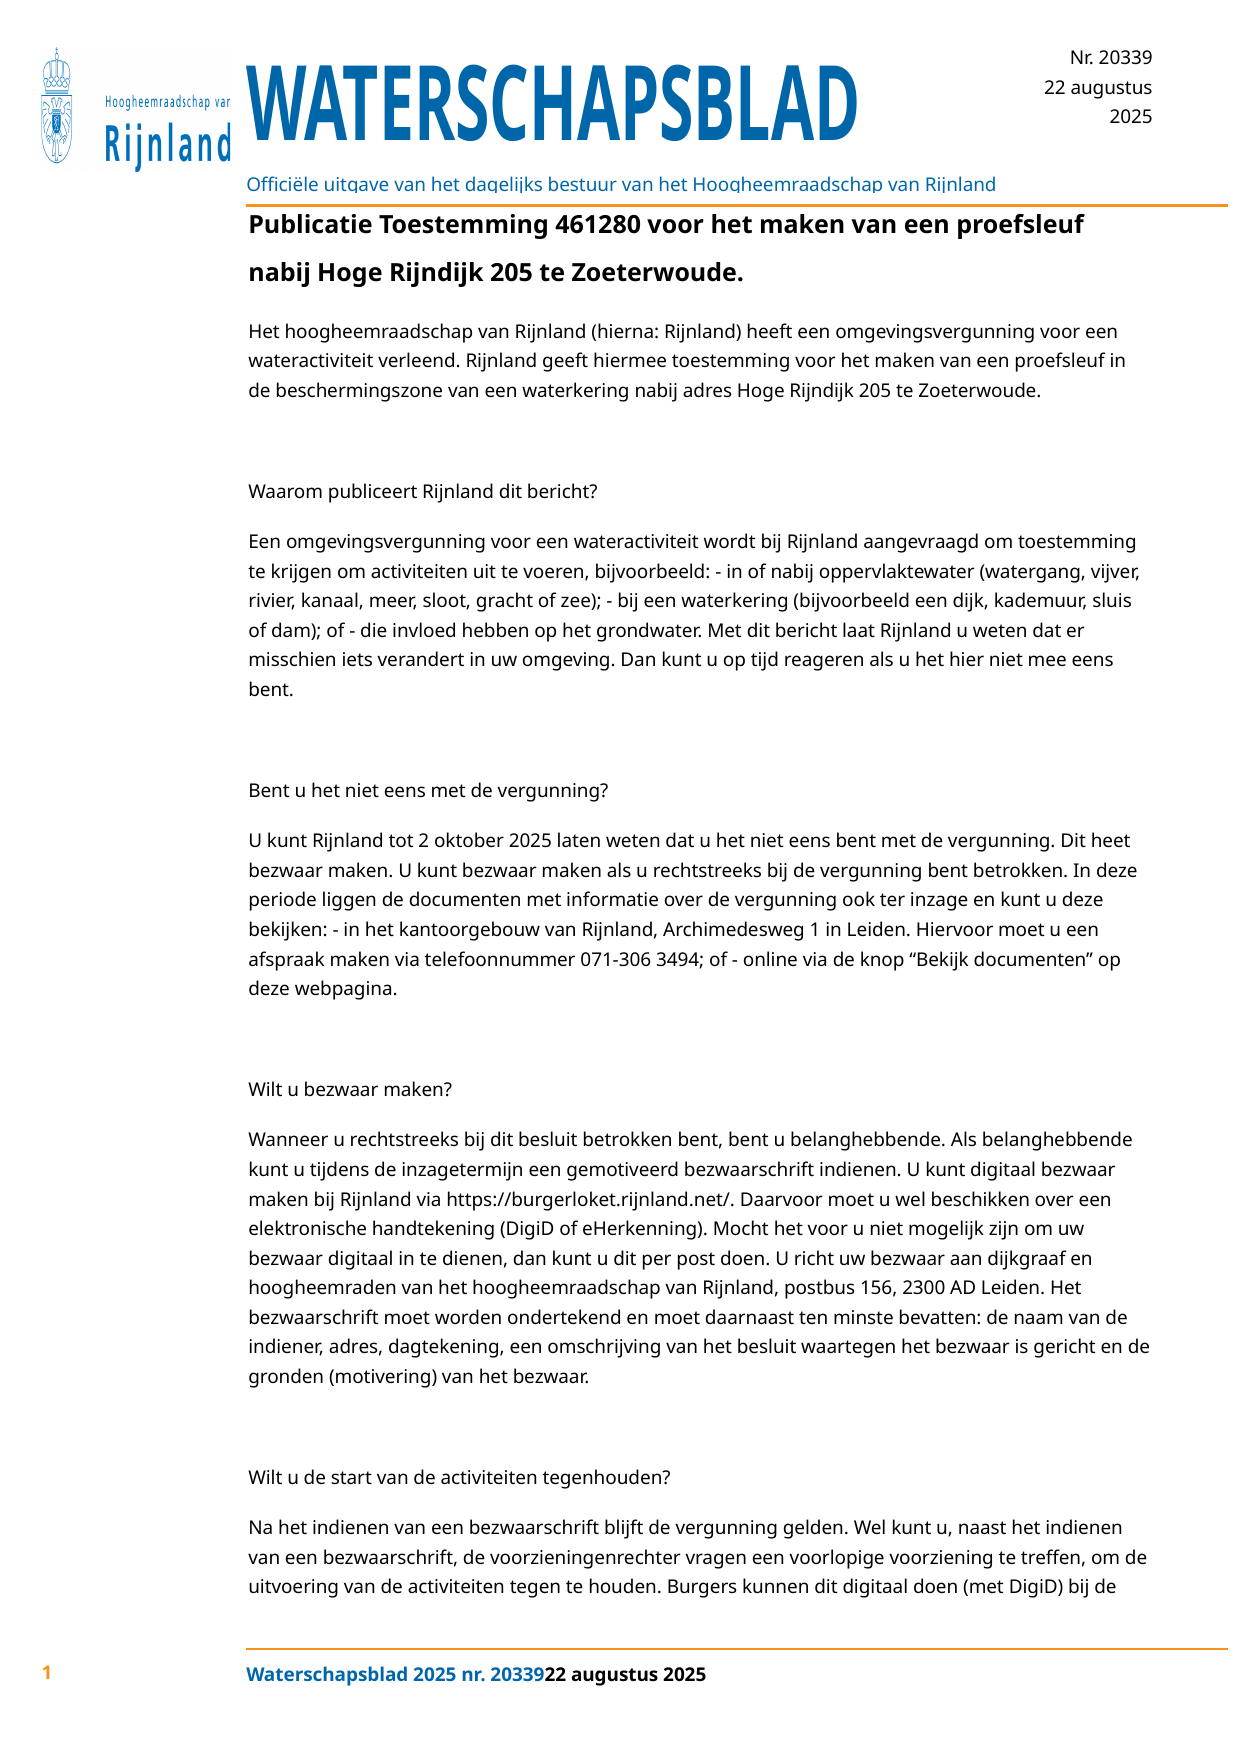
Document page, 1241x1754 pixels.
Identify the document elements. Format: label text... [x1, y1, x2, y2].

picture [41, 47, 231, 172]
text Publicatie Toestemming 461280 voor het maken van een proefsleuf nabij Hoge Rijndijk 205 te Zoeterwoude. [248, 207, 1152, 288]
text Wilt u de start van de activiteiten tegenhouden? [248, 1464, 1152, 1490]
text Na het indienen van een bezwaarschrift blijft de vergunning gelden. Wel kunt u, naast het indienen van een bezwaarschrift, de voorzieningenrechter vragen een voorlopige voorziening te treffen, om de uitvoering van de activiteiten tegen te houden. Burgers kunnen dit digitaal doen (met DigiD) bij de [248, 1514, 1152, 1599]
text Een omgevingsvergunning voor een wateractiviteit wordt bij Rijnland aangevraagd om toestemming te krijgen om activiteiten uit te voeren, bijvoorbeeld: - in of nabij oppervlaktewater (watergang, vijver, rivier, kanaal, meer, sloot, gracht of zee); - bij een waterkering (bijvoorbeeld een dijk, kademuur, sluis of dam); of - die invloed hebben op het grondwater. Met dit bericht laat Rijnland u weten dat er misschien iets verandert in uw omgeving. Dan kunt u op tijd reageren als u het hier niet mee eens bent. [248, 528, 1152, 702]
text Waarom publiceert Rijnland dit bericht? [248, 478, 1152, 504]
text Het hoogheemraadschap van Rijnland (hierna: Rijnland) heeft een omgevingsvergunning voor een wateractiviteit verleend. Rijnland geeft hiermee toestemming voor het maken van een proefsleuf in de beschermingszone van een waterkering nabij adres Hoge Rijndijk 205 te Zoeterwoude. [248, 318, 1152, 403]
text U kunt Rijnland tot 2 oktober 2025 laten weten dat u het niet eens bent met de vergunning. Dit heet bezwaar maken. U kunt bezwaar maken als u rechtstreeks bij de vergunning bent betrokken. In deze periode liggen de documenten met informatie over de vergunning ook ter inzage en kunt u deze bekijken: - in het kantoorgebouw van Rijnland, Archimedesweg 1 in Leiden. Hiervoor moet u een afspraak maken via telefoonnummer 071-306 3494; of - online via de knop “Bekijk documenten” op deze webpagina. [248, 827, 1152, 1001]
text Wanneer u rechtstreeks bij dit besluit betrokken bent, bent u belanghebbende. Als belanghebbende kunt u tijdens de inzagetermijn een gemotiveerd bezwaarschrift indienen. U kunt digitaal bezwaar maken bij Rijnland via https://burgerloket.rijnland.net/. Daarvoor moet u wel beschikken over een elektronische handtekening (DigiD of eHerkenning). Mocht het voor u niet mogelijk zijn om uw bezwaar digitaal in te dienen, dan kunt u dit per post doen. U richt uw bezwaar aan dijkgraaf en hoogheemraden van het hoogheemraadschap van Rijnland, postbus 156, 2300 AD Leiden. Het bezwaarschrift moet worden ondertekend en moet daarnaast ten minste bevatten: de naam van de indiener, adres, dagtekening, een omschrijving van het besluit waartegen het bezwaar is gericht en de gronden (motivering) van het bezwaar. [248, 1127, 1152, 1389]
text Bent u het niet eens met de vergunning? [248, 777, 1152, 803]
text Wilt u bezwaar maken? [248, 1076, 1152, 1102]
